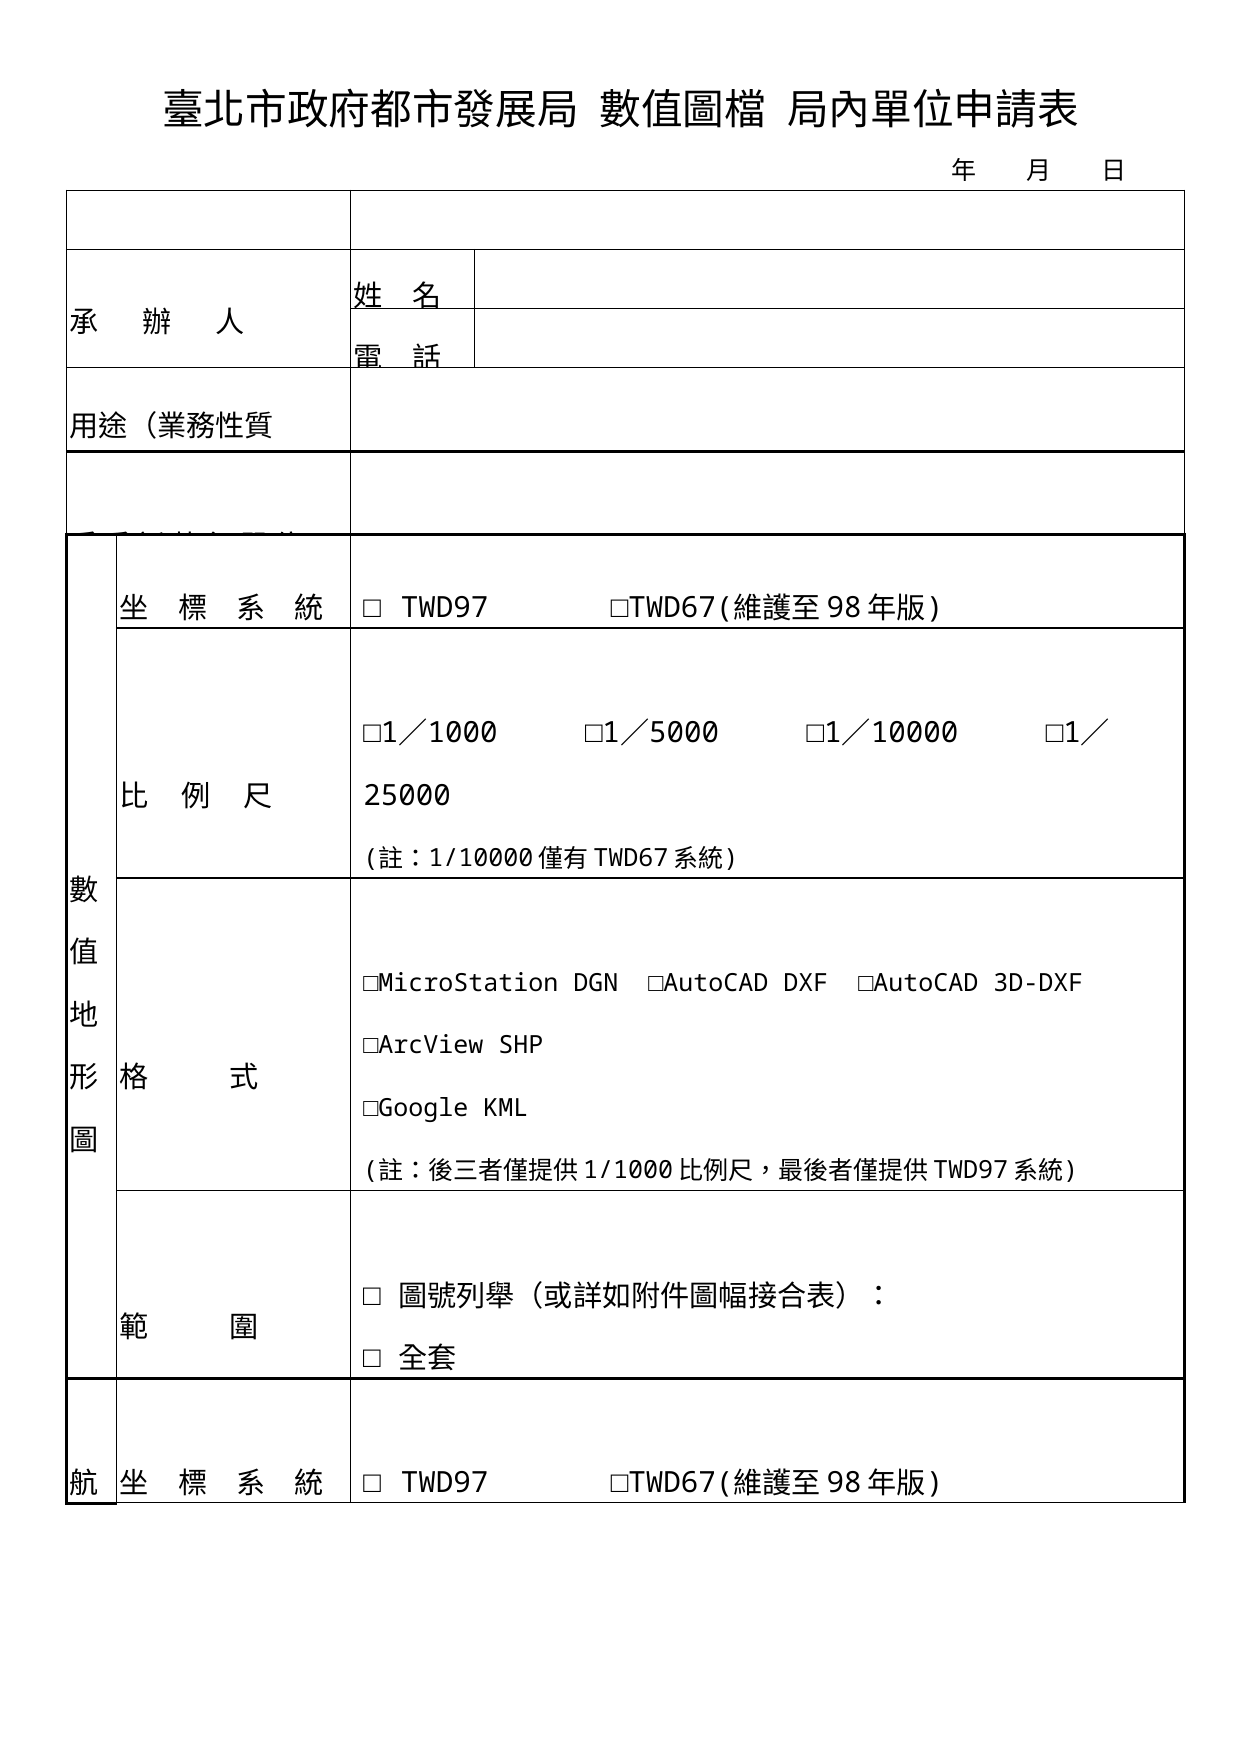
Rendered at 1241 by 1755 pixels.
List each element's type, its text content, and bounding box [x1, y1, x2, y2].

table_cell 航 [68, 1380, 116, 1502]
table_cell 承辦人 [67, 250, 350, 367]
table_cell 坐 標 系 統 [117, 536, 350, 627]
table_cell [351, 368, 1184, 449]
table_cell TWD97 □TWD67(維護至98年版) [351, 1380, 1183, 1502]
table_cell 受委託執行單位 [67, 453, 350, 532]
table_cell 比例尺 [117, 629, 350, 877]
table_cell □MicroStation DGN □AutoCAD DXF □AutoCAD 3D-DXF □ArcView SHP □Google KML (註：後三者僅提供1/1000比例尺，最後者僅提供TWD97系統) [351, 879, 1183, 1189]
table_cell □1／1000 □1／5000 □1／10000 □1／25000 (註：1/10000僅有TWD67系統) [351, 629, 1183, 877]
text 臺北市政府都市發展局 數值圖檔 局內單位申請表 [89, 64, 1152, 127]
text 年 月 日 [89, 127, 1168, 189]
table_cell 範圍 [117, 1191, 350, 1377]
table_cell [475, 250, 1184, 308]
table_header 申請單位 [67, 191, 350, 249]
table_cell 格式 [117, 879, 350, 1189]
table_cell [475, 309, 1184, 367]
table_header [351, 191, 1184, 249]
table_cell 電話 [351, 309, 474, 367]
table_cell [351, 453, 1184, 532]
table_cell TWD97 □TWD67(維護至98年版) [351, 536, 1183, 627]
table_cell □ 圖號列舉（或詳如附件圖幅接合表）： □ 全套 [351, 1191, 1183, 1377]
table_cell 數值地形圖 [68, 536, 116, 1377]
table_cell 用途（業務性質 /研究計畫） [67, 368, 350, 449]
table_cell 姓名 [351, 250, 474, 308]
table_cell 坐 標 系 統 [117, 1380, 350, 1502]
